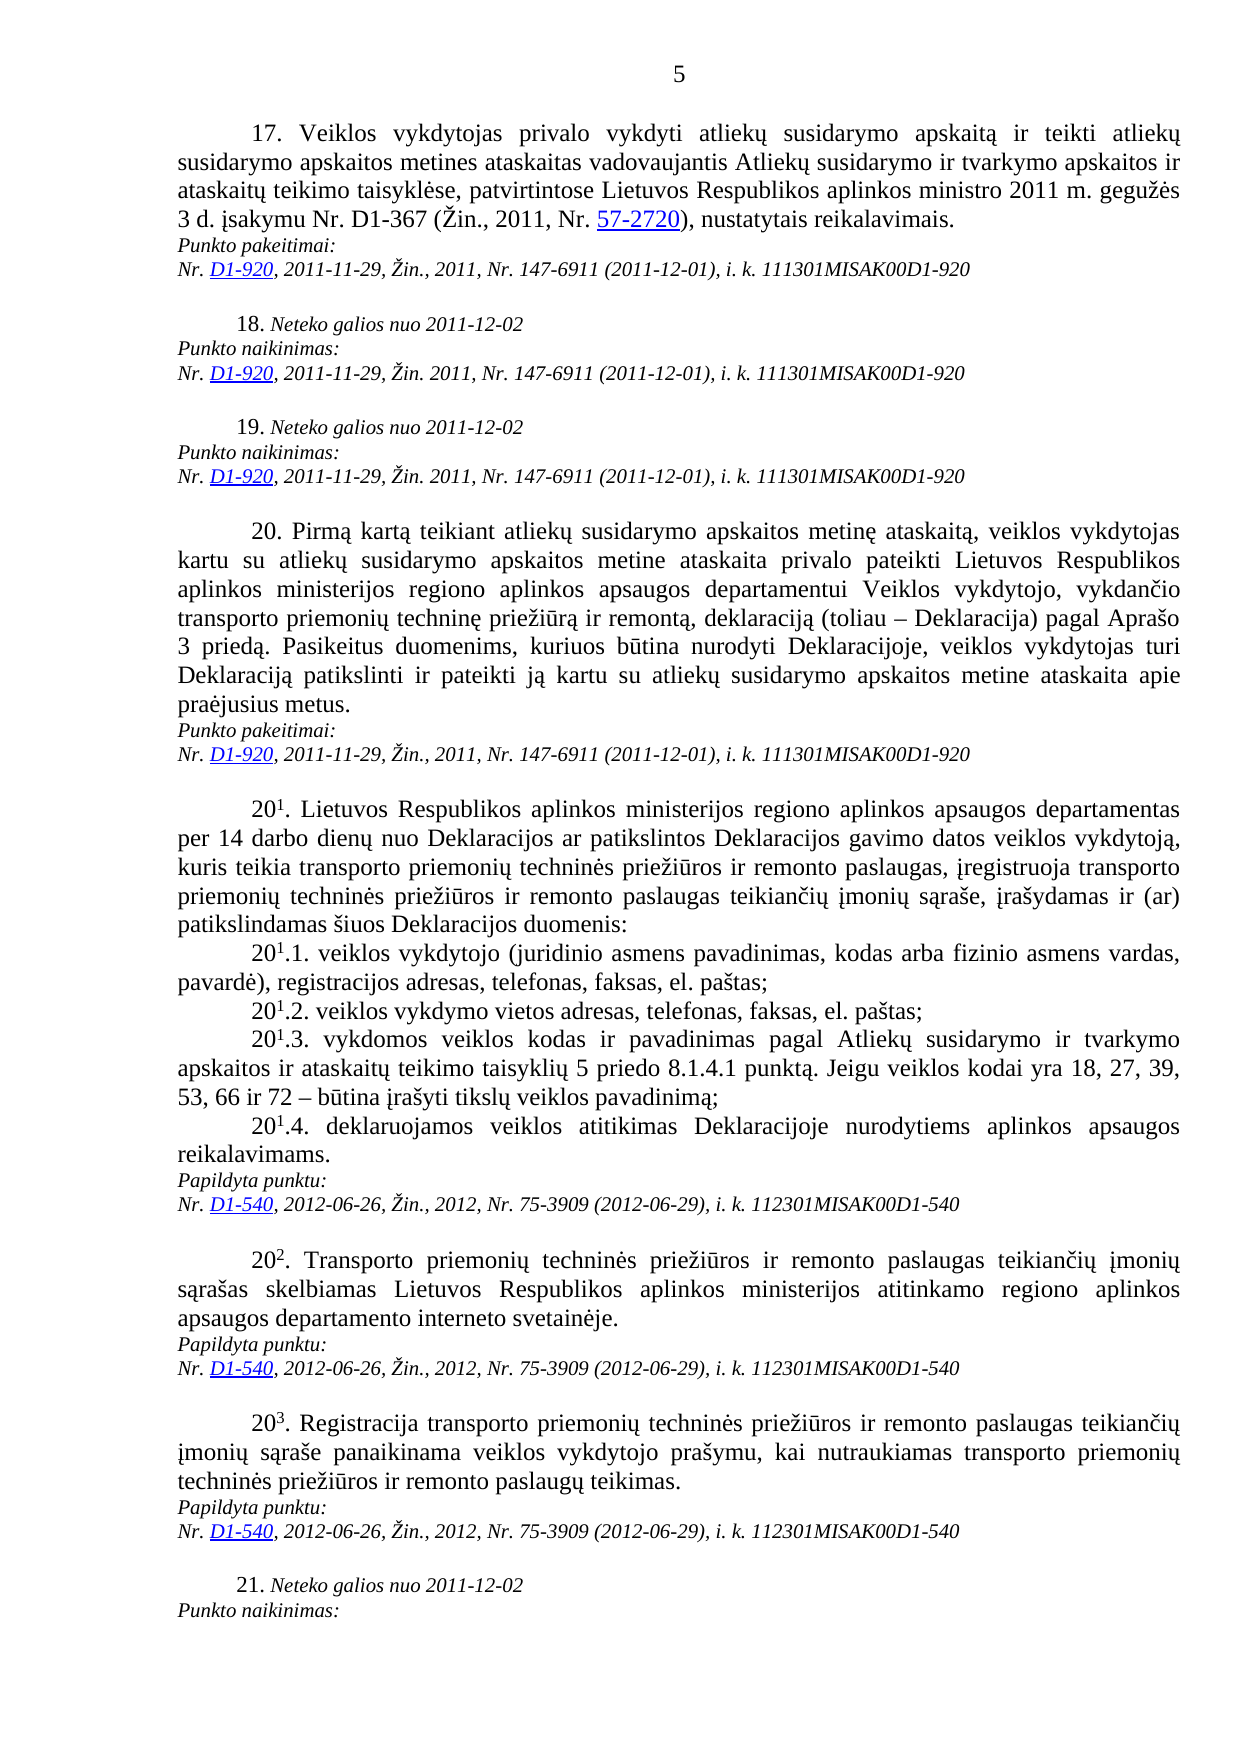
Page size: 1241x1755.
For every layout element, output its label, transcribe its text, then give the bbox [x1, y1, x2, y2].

text Nr. D1-540, 2012-06-26, Žin., 2012, Nr. 75-3909 (2012-06-29), i. k. 112301MISAK00D1-540 [177, 1192, 1181, 1216]
text 17. Veiklos vykdytojas privalo vykdyti atliekų susidarymo apskaitą ir teikti atliekų susidarymo apskaitos metines ataskaitas vadovaujantis Atliekų susidarymo ir tvarkymo apskaitos ir ataskaitų teikimo taisyklėse, patvirtintose Lietuvos Respublikos aplinkos ministro 2011 m. gegužės 3 d. įsakymu Nr. D1-367 (Žin., 2011, Nr. 57-2720), nustatytais reikalavimais. [177, 118, 1181, 233]
text 18. Neteko galios nuo 2011-12-02 [177, 310, 1181, 336]
text 19. Neteko galios nuo 2011-12-02 [177, 413, 1181, 439]
text Punkto naikinimas: [177, 439, 1181, 464]
text 21. Neteko galios nuo 2011-12-02 [177, 1571, 1181, 1598]
text 201.1. veiklos vykdytojo (juridinio asmens pavadinimas, kodas arba fizinio asmens vardas, pavardė), registracijos adresas, telefonas, faksas, el. paštas; [177, 938, 1181, 996]
text Nr. D1-920, 2011-11-29, Žin. 2011, Nr. 147-6911 (2011-12-01), i. k. 111301MISAK00D1-920 [177, 360, 1181, 384]
text 201.2. veiklos vykdymo vietos adresas, telefonas, faksas, el. paštas; [177, 996, 1181, 1024]
text Nr. D1-920, 2011-11-29, Žin. 2011, Nr. 147-6911 (2011-12-01), i. k. 111301MISAK00D1-920 [177, 464, 1181, 488]
text Papildyta punktu: [177, 1331, 1181, 1356]
text Nr. D1-920, 2011-11-29, Žin., 2011, Nr. 147-6911 (2011-12-01), i. k. 111301MISAK00D1-920 [177, 742, 1181, 766]
text Punkto pakeitimai: [177, 233, 1181, 257]
text Nr. D1-540, 2012-06-26, Žin., 2012, Nr. 75-3909 (2012-06-29), i. k. 112301MISAK00D1-540 [177, 1356, 1181, 1379]
text 201.4. deklaruojamos veiklos atitikimas Deklaracijoje nurodytiems aplinkos apsaugos reikalavimams. [177, 1111, 1181, 1168]
text 201.3. vykdomos veiklos kodas ir pavadinimas pagal Atliekų susidarymo ir tvarkymo apskaitos ir ataskaitų teikimo taisyklių 5 priedo 8.1.4.1 punktą. Jeigu veiklos kodai yra 18, 27, 39, 53, 66 ir 72 – būtina įrašyti tikslų veiklos pavadinimą; [177, 1024, 1181, 1111]
text Punkto naikinimas: [177, 1598, 1181, 1622]
text Punkto pakeitimai: [177, 718, 1181, 742]
text Nr. D1-920, 2011-11-29, Žin., 2011, Nr. 147-6911 (2011-12-01), i. k. 111301MISAK00D1-920 [177, 257, 1181, 281]
text Nr. D1-540, 2012-06-26, Žin., 2012, Nr. 75-3909 (2012-06-29), i. k. 112301MISAK00D1-540 [177, 1519, 1181, 1543]
text Punkto naikinimas: [177, 336, 1181, 360]
text Papildyta punktu: [177, 1168, 1181, 1192]
text 202. Transporto priemonių techninės priežiūros ir remonto paslaugas teikiančių įmonių sąrašas skelbiamas Lietuvos Respublikos aplinkos ministerijos atitinkamo regiono aplinkos apsaugos departamento interneto svetainėje. [177, 1245, 1181, 1331]
text 201. Lietuvos Respublikos aplinkos ministerijos regiono aplinkos apsaugos departamentas per 14 darbo dienų nuo Deklaracijos ar patikslintos Deklaracijos gavimo datos veiklos vykdytoją, kuris teikia transporto priemonių techninės priežiūros ir remonto paslaugas, įregistruoja transporto priemonių techninės priežiūros ir remonto paslaugas teikiančių įmonių sąraše, įrašydamas ir (ar) patikslindamas šiuos Deklaracijos duomenis: [177, 794, 1181, 938]
text 20. Pirmą kartą teikiant atliekų susidarymo apskaitos metinę ataskaitą, veiklos vykdytojas kartu su atliekų susidarymo apskaitos metine ataskaita privalo pateikti Lietuvos Respublikos aplinkos ministerijos regiono aplinkos apsaugos departamentui Veiklos vykdytojo, vykdančio transporto priemonių techninę priežiūrą ir remontą, deklaraciją (toliau – Deklaracija) pagal Aprašo 3 priedą. Pasikeitus duomenims, kuriuos būtina nurodyti Deklaracijoje, veiklos vykdytojas turi Deklaraciją patikslinti ir pateikti ją kartu su atliekų susidarymo apskaitos metine ataskaita apie praėjusius metus. [177, 516, 1181, 718]
text 203. Registracija transporto priemonių techninės priežiūros ir remonto paslaugas teikiančių įmonių sąraše panaikinama veiklos vykdytojo prašymu, kai nutraukiamas transporto priemonių techninės priežiūros ir remonto paslaugų teikimas. [177, 1408, 1181, 1494]
text Papildyta punktu: [177, 1494, 1181, 1519]
